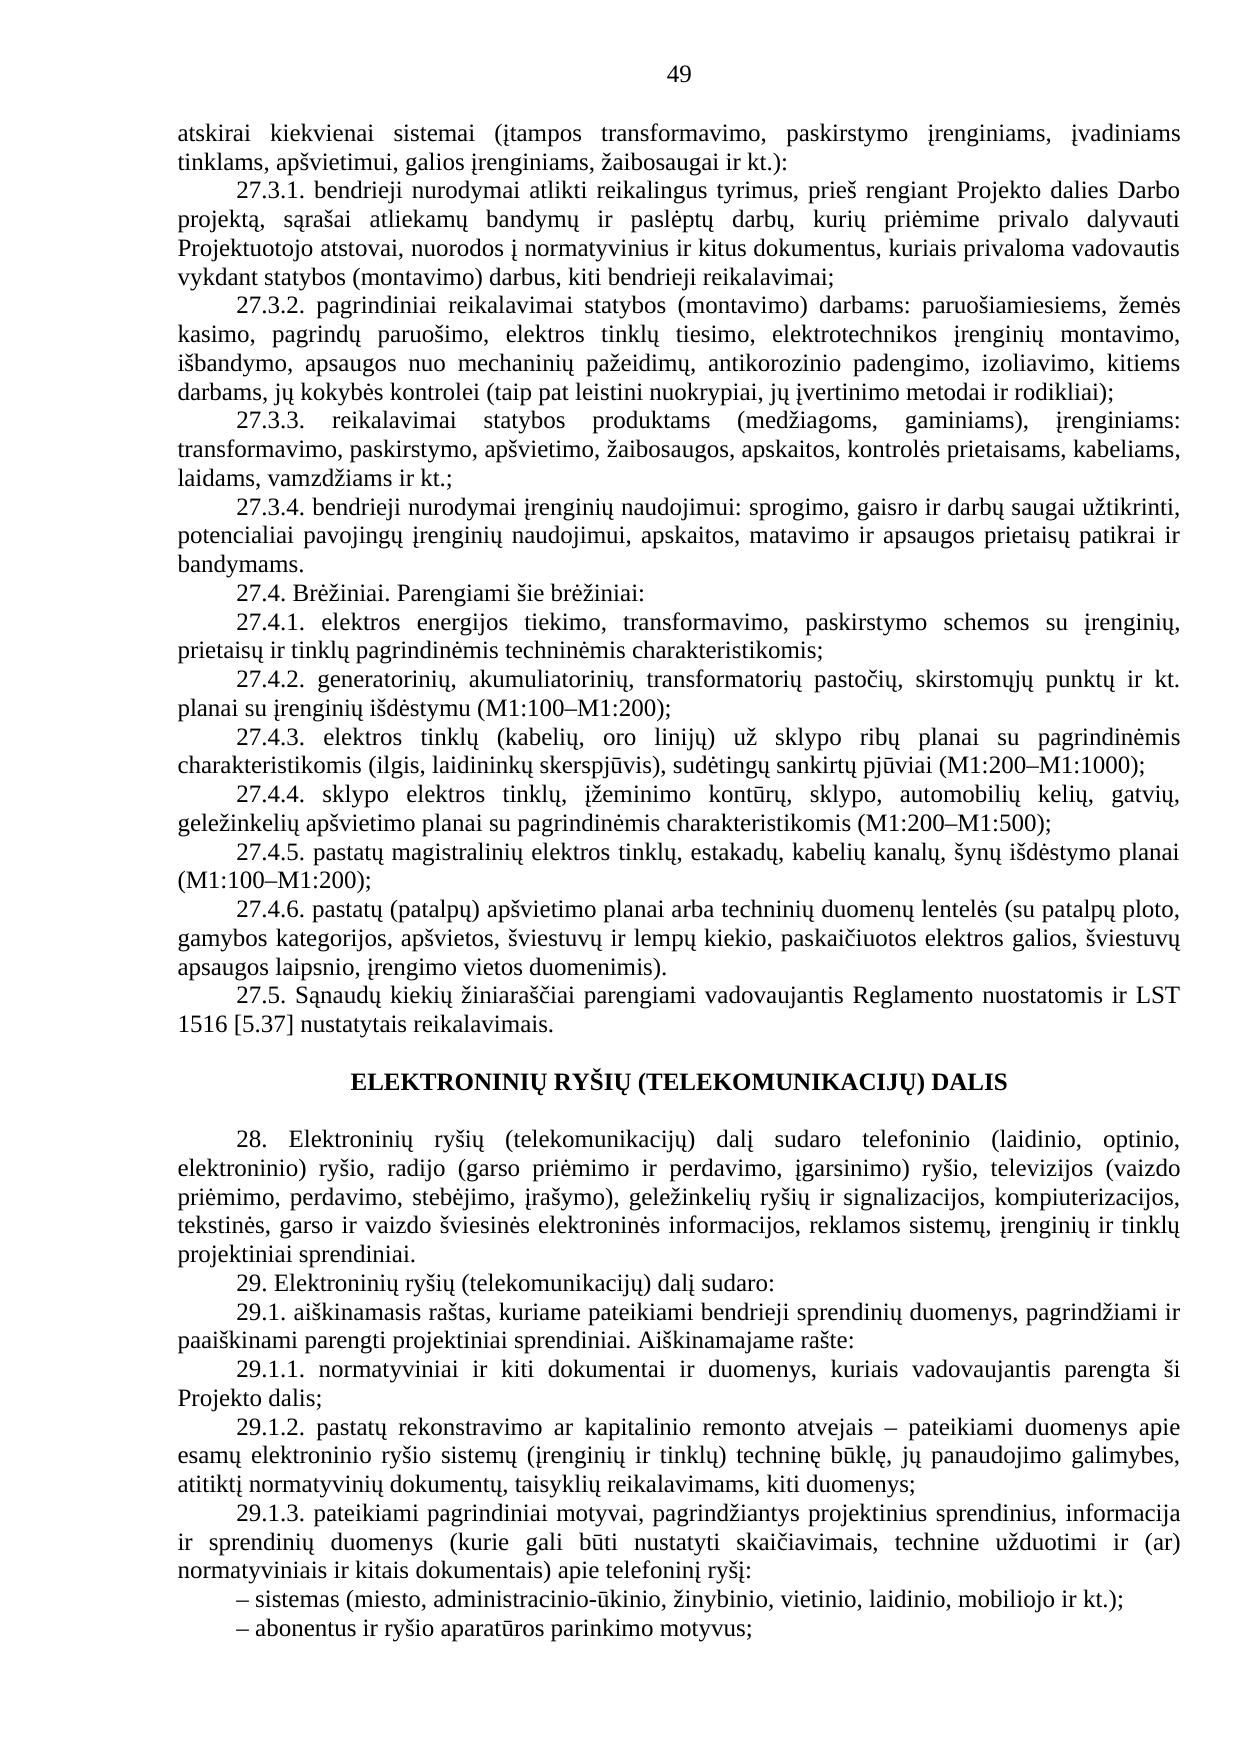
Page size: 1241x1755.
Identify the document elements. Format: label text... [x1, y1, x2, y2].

text 29.1.2. pastatų rekonstravimo ar kapitalinio remonto atvejais – pateikiami duomenys apie esamų elektroninio ryšio sistemų (įrenginių ir tinklų) techninę būklę, jų panaudojimo galimybes, atitiktį normatyvinių dokumentų, taisyklių reikalavimams, kiti duomenys; [177, 1412, 1181, 1498]
text – abonentus ir ryšio aparatūros parinkimo motyvus; [177, 1613, 1181, 1642]
text 27.4.6. pastatų (patalpų) apšvietimo planai arba techninių duomenų lentelės (su patalpų ploto, gamybos kategorijos, apšvietos, šviestuvų ir lempų kiekio, paskaičiuotos elektros galios, šviestuvų apsaugos laipsnio, įrengimo vietos duomenimis). [177, 894, 1181, 981]
text ELEKTRONINIŲ RYŠIŲ (TELEKOMUNIKACIJŲ) DALIS [177, 1067, 1181, 1096]
text 27.4.4. sklypo elektros tinklų, įžeminimo kontūrų, sklypo, automobilių kelių, gatvių, geležinkelių apšvietimo planai su pagrindinėmis charakteristikomis (M1:200–M1:500); [177, 779, 1181, 837]
text 27.3.3. reikalavimai statybos produktams (medžiagoms, gaminiams), įrenginiams: transformavimo, paskirstymo, apšvietimo, žaibosaugos, apskaitos, kontrolės prietaisams, kabeliams, laidams, vamzdžiams ir kt.; [177, 406, 1181, 492]
text 27.3.4. bendrieji nurodymai įrenginių naudojimui: sprogimo, gaisro ir darbų saugai užtikrinti, potencialiai pavojingų įrenginių naudojimui, apskaitos, matavimo ir apsaugos prietaisų patikrai ir bandymams. [177, 492, 1181, 578]
text atskirai kiekvienai sistemai (įtampos transformavimo, paskirstymo įrenginiams, įvadiniams tinklams, apšvietimui, galios įrenginiams, žaibosaugai ir kt.): [177, 118, 1181, 176]
text 27.4.1. elektros energijos tiekimo, transformavimo, paskirstymo schemos su įrenginių, prietaisų ir tinklų pagrindinėmis techninėmis charakteristikomis; [177, 607, 1181, 664]
text 29. Elektroninių ryšių (telekomunikacijų) dalį sudaro: [177, 1268, 1181, 1297]
text 27.4.5. pastatų magistralinių elektros tinklų, estakadų, kabelių kanalų, šynų išdėstymo planai (M1:100–M1:200); [177, 837, 1181, 894]
text 27.4. Brėžiniai. Parengiami šie brėžiniai: [177, 578, 1181, 607]
text 29.1.3. pateikiami pagrindiniai motyvai, pagrindžiantys projektinius sprendinius, informacija ir sprendinių duomenys (kurie gali būti nustatyti skaičiavimais, technine užduotimi ir (ar) normatyviniais ir kitais dokumentais) apie telefoninį ryšį: [177, 1498, 1181, 1584]
text 27.4.2. generatorinių, akumuliatorinių, transformatorių pastočių, skirstomųjų punktų ir kt. planai su įrenginių išdėstymu (M1:100–M1:200); [177, 664, 1181, 722]
text 27.5. Sąnaudų kiekių žiniaraščiai parengiami vadovaujantis Reglamento nuostatomis ir LST 1516 [5.37] nustatytais reikalavimais. [177, 981, 1181, 1038]
text 27.3.2. pagrindiniai reikalavimai statybos (montavimo) darbams: paruošiamiesiems, žemės kasimo, pagrindų paruošimo, elektros tinklų tiesimo, elektrotechnikos įrenginių montavimo, išbandymo, apsaugos nuo mechaninių pažeidimų, antikorozinio padengimo, izoliavimo, kitiems darbams, jų kokybės kontrolei (taip pat leistini nuokrypiai, jų įvertinimo metodai ir rodikliai); [177, 291, 1181, 406]
text 27.4.3. elektros tinklų (kabelių, oro linijų) už sklypo ribų planai su pagrindinėmis charakteristikomis (ilgis, laidininkų skerspjūvis), sudėtingų sankirtų pjūviai (M1:200–M1:1000); [177, 722, 1181, 779]
text 27.3.1. bendrieji nurodymai atlikti reikalingus tyrimus, prieš rengiant Projekto dalies Darbo projektą, sąrašai atliekamų bandymų ir paslėptų darbų, kurių priėmime privalo dalyvauti Projektuotojo atstovai, nuorodos į normatyvinius ir kitus dokumentus, kuriais privaloma vadovautis vykdant statybos (montavimo) darbus, kiti bendrieji reikalavimai; [177, 176, 1181, 291]
text 29.1.1. normatyviniai ir kiti dokumentai ir duomenys, kuriais vadovaujantis parengta ši Projekto dalis; [177, 1354, 1181, 1412]
text 28. Elektroninių ryšių (telekomunikacijų) dalį sudaro telefoninio (laidinio, optinio, elektroninio) ryšio, radijo (garso priėmimo ir perdavimo, įgarsinimo) ryšio, televizijos (vaizdo priėmimo, perdavimo, stebėjimo, įrašymo), geležinkelių ryšių ir signalizacijos, kompiuterizacijos, tekstinės, garso ir vaizdo šviesinės elektroninės informacijos, reklamos sistemų, įrenginių ir tinklų projektiniai sprendiniai. [177, 1124, 1181, 1268]
text 29.1. aiškinamasis raštas, kuriame pateikiami bendrieji sprendinių duomenys, pagrindžiami ir paaiškinami parengti projektiniai sprendiniai. Aiškinamajame rašte: [177, 1297, 1181, 1354]
text – sistemas (miesto, administracinio-ūkinio, žinybinio, vietinio, laidinio, mobiliojo ir kt.); [177, 1584, 1181, 1613]
